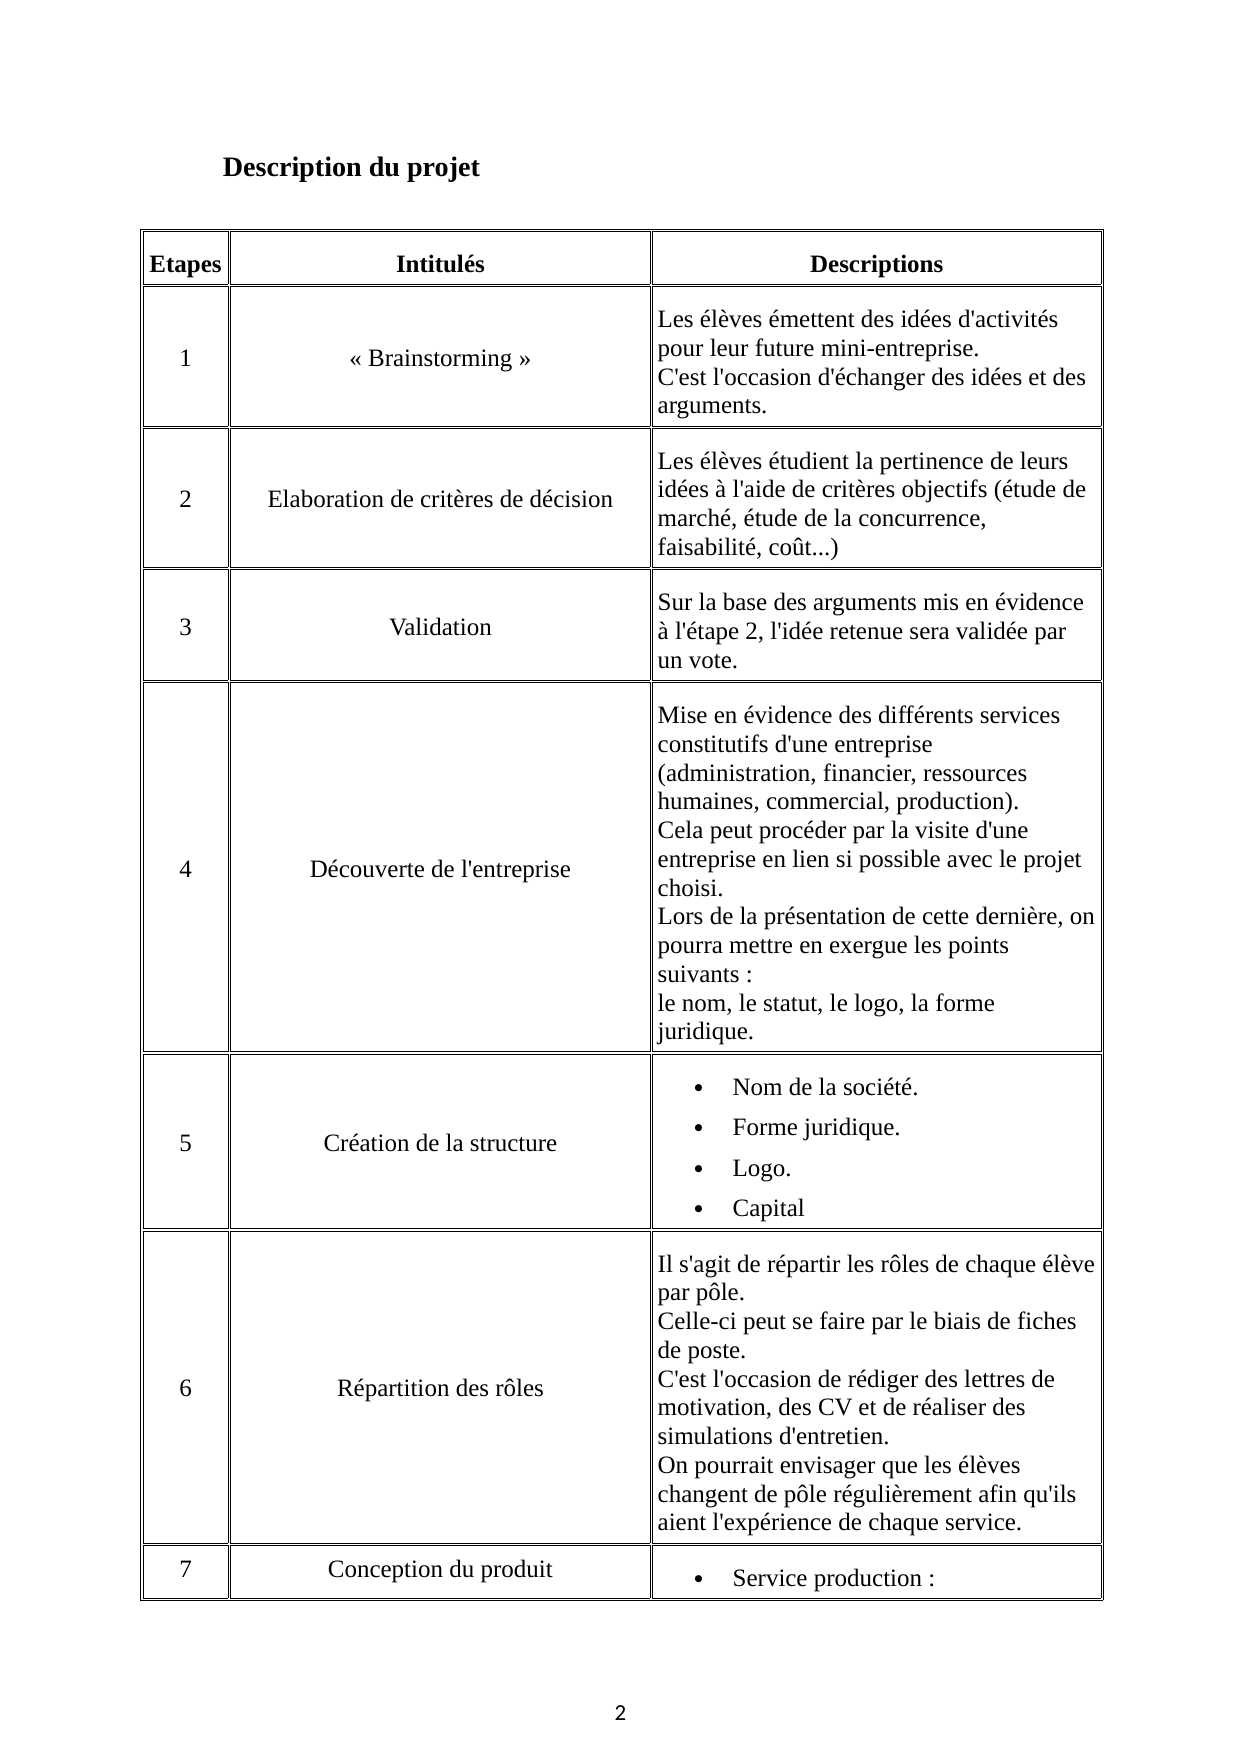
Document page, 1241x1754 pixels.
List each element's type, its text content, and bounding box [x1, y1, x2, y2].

table_cell 2 [144, 429, 228, 567]
table_cell 6 [144, 1232, 228, 1542]
table_cell 5 [144, 1055, 228, 1228]
table_cell Création de la structure [231, 1055, 650, 1228]
table_header Descriptions [653, 232, 1101, 284]
table_cell Découverte de l'entreprise [231, 683, 650, 1051]
text Description du projet [223, 151, 1093, 183]
table_header Intitulés [231, 232, 650, 284]
table_cell Répartition des rôles [231, 1232, 650, 1542]
table_cell « Brainstorming » [231, 287, 650, 426]
table_cell Nom de la société. Forme juridique. Logo. Capital [653, 1055, 1101, 1228]
table_cell Validation [231, 570, 650, 680]
table_cell Mise en évidence des différents services constitutifs d'une entreprise (administration, financier, ressources humaines, commercial, production). Cela peut procéder par la visite d'une entreprise en lien si possible avec le projet choisi. Lors de la présentation de cette dernière, on pourra mettre en exergue les points suivants : le nom, le statut, le logo, la forme juridique. [653, 683, 1101, 1051]
table_cell Conception du produit [231, 1546, 650, 1598]
table_header Etapes [144, 232, 228, 284]
table_cell Les élèves étudient la pertinence de leurs idées à l'aide de critères objectifs (étude de marché, étude de la concurrence, faisabilité, coût...) [653, 429, 1101, 567]
table_cell 4 [144, 683, 228, 1051]
table_cell Les élèves émettent des idées d'activités pour leur future mini-entreprise. C'est l'occasion d'échanger des idées et des arguments. [653, 287, 1101, 426]
table_cell 3 [144, 570, 228, 680]
table_cell Elaboration de critères de décision [231, 429, 650, 567]
table_cell Sur la base des arguments mis en évidence à l'étape 2, l'idée retenue sera validée par un vote. [653, 570, 1101, 680]
table_cell Il s'agit de répartir les rôles de chaque élève par pôle. Celle-ci peut se faire par le biais de fiches de poste. C'est l'occasion de rédiger des lettres de motivation, des CV et de réaliser des simulations d'entretien. On pourrait envisager que les élèves changent de pôle régulièrement afin qu'ils aient l'expérience de chaque service. [653, 1232, 1101, 1542]
table_cell 1 [144, 287, 228, 426]
table_cell 7 [144, 1546, 228, 1598]
table_cell Service production : [653, 1546, 1101, 1598]
